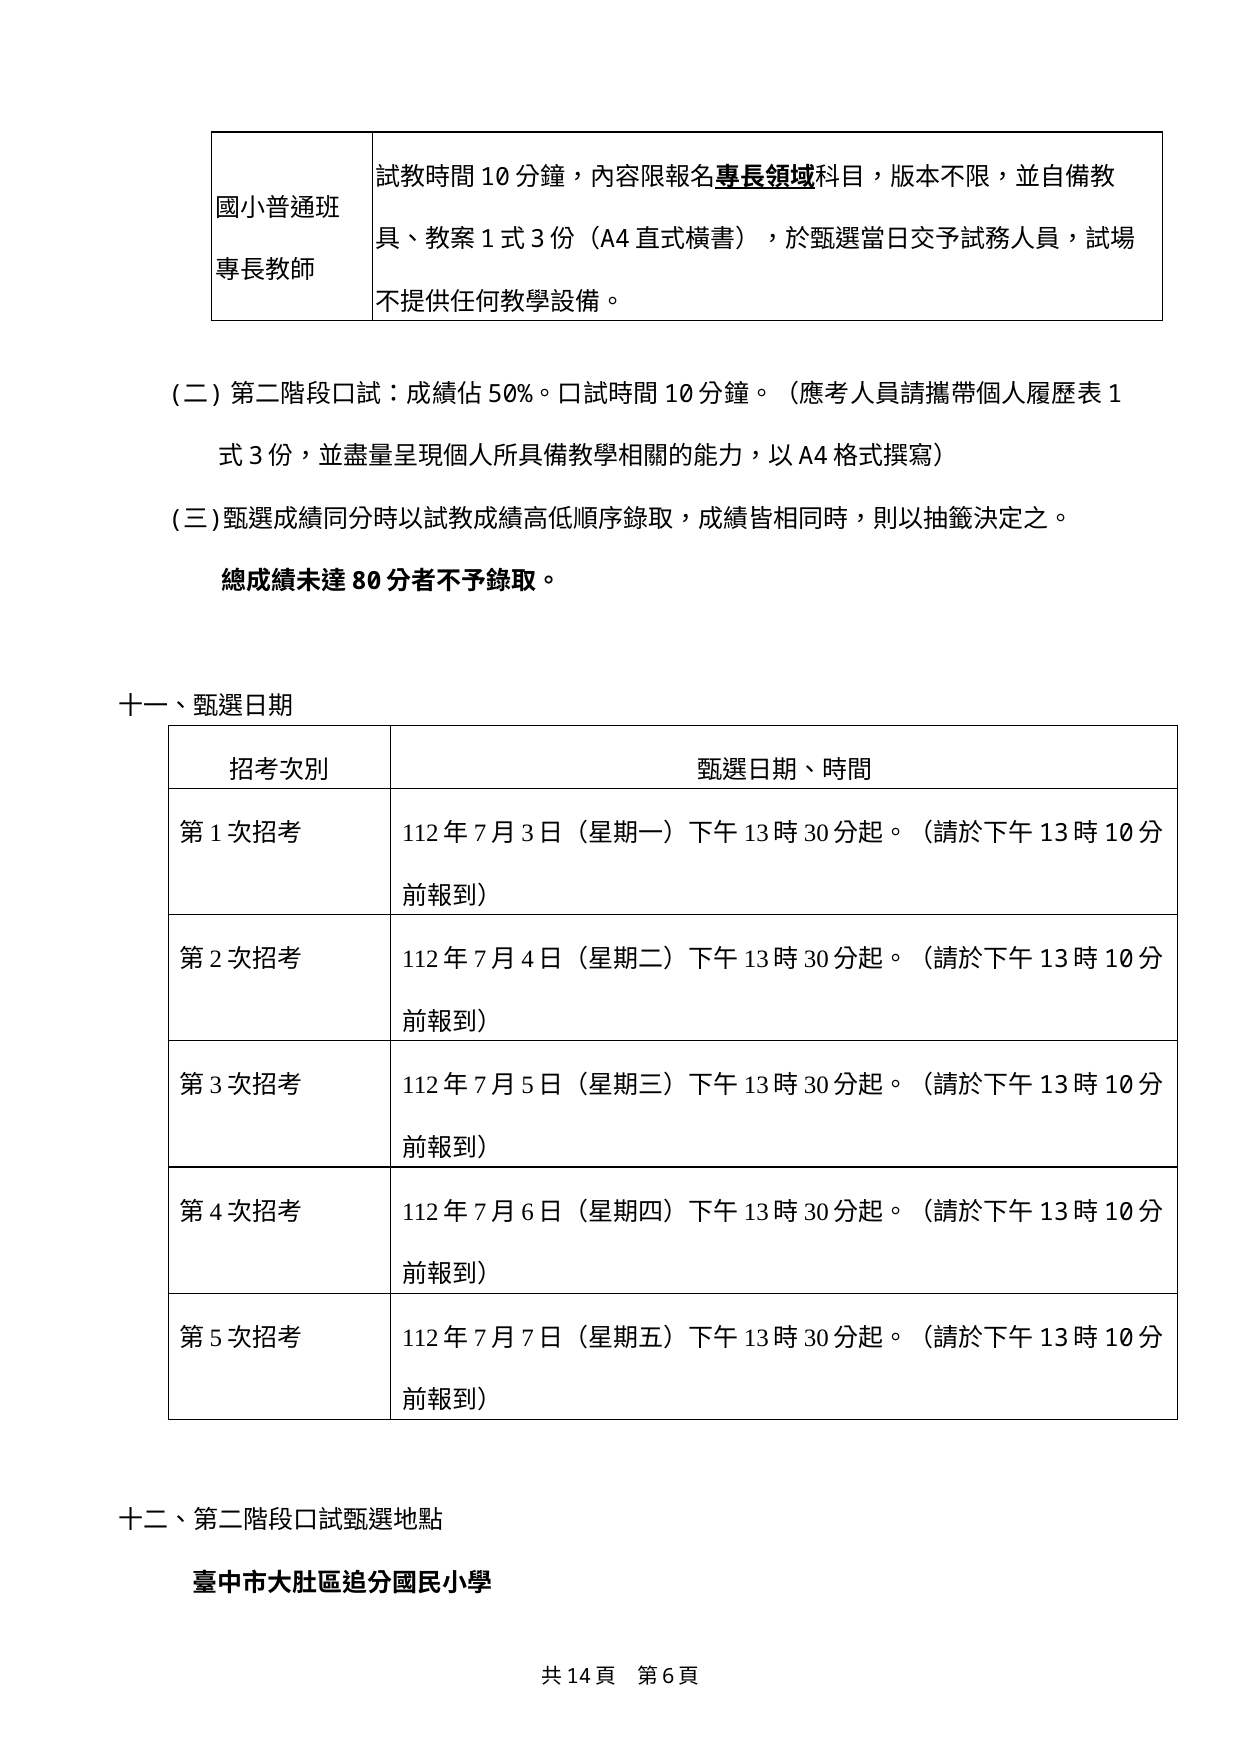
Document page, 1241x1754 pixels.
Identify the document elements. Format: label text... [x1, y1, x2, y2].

table_cell 第3次招考 [169, 1041, 390, 1166]
text 十一、甄選日期 [118, 662, 1122, 725]
table_cell 第2次招考 [169, 915, 390, 1040]
table_cell 試教時間10分鐘，內容限報名專長領域科目，版本不限，並自備教具、教案1式3份（A4直式橫書），於甄選當日交予試務人員，試場不提供任何教學設備。 [373, 133, 1162, 320]
text 總成績未達80分者不予錄取。 [218, 537, 1122, 600]
table_cell 國小普通班 專長教師 [212, 133, 372, 320]
text (二) 第二階段口試：成績佔50%。口試時間10分鐘。（應考人員請攜帶個人履歷表1式3份，並盡量呈現個人所具備教學相關的能力，以A4格式撰寫） [168, 350, 1122, 475]
text 臺中市大肚區追分國民小學 [192, 1539, 1122, 1602]
table_cell 112年7月4日（星期二）下午13時30分起。（請於下午13時10分前報到） [391, 915, 1177, 1040]
table_cell 112年7月3日（星期一）下午13時30分起。（請於下午13時10分前報到） [391, 789, 1177, 914]
table_cell 112年7月6日（星期四）下午13時30分起。（請於下午13時10分前報到） [391, 1168, 1177, 1292]
table_cell 第5次招考 [169, 1294, 390, 1418]
table_cell 112年7月7日（星期五）下午13時30分起。（請於下午13時10分前報到） [391, 1294, 1177, 1418]
table_cell 第4次招考 [169, 1168, 390, 1292]
text 十二、第二階段口試甄選地點 [118, 1499, 1122, 1536]
text (三)甄選成績同分時以試教成績高低順序錄取，成績皆相同時，則以抽籤決定之。 [168, 475, 1122, 537]
table_cell 第1次招考 [169, 789, 390, 914]
table_cell 112年7月5日（星期三）下午13時30分起。（請於下午13時10分前報到） [391, 1041, 1177, 1166]
table_header 甄選日期、時間 [391, 726, 1177, 788]
table_header 招考次別 [169, 726, 390, 788]
